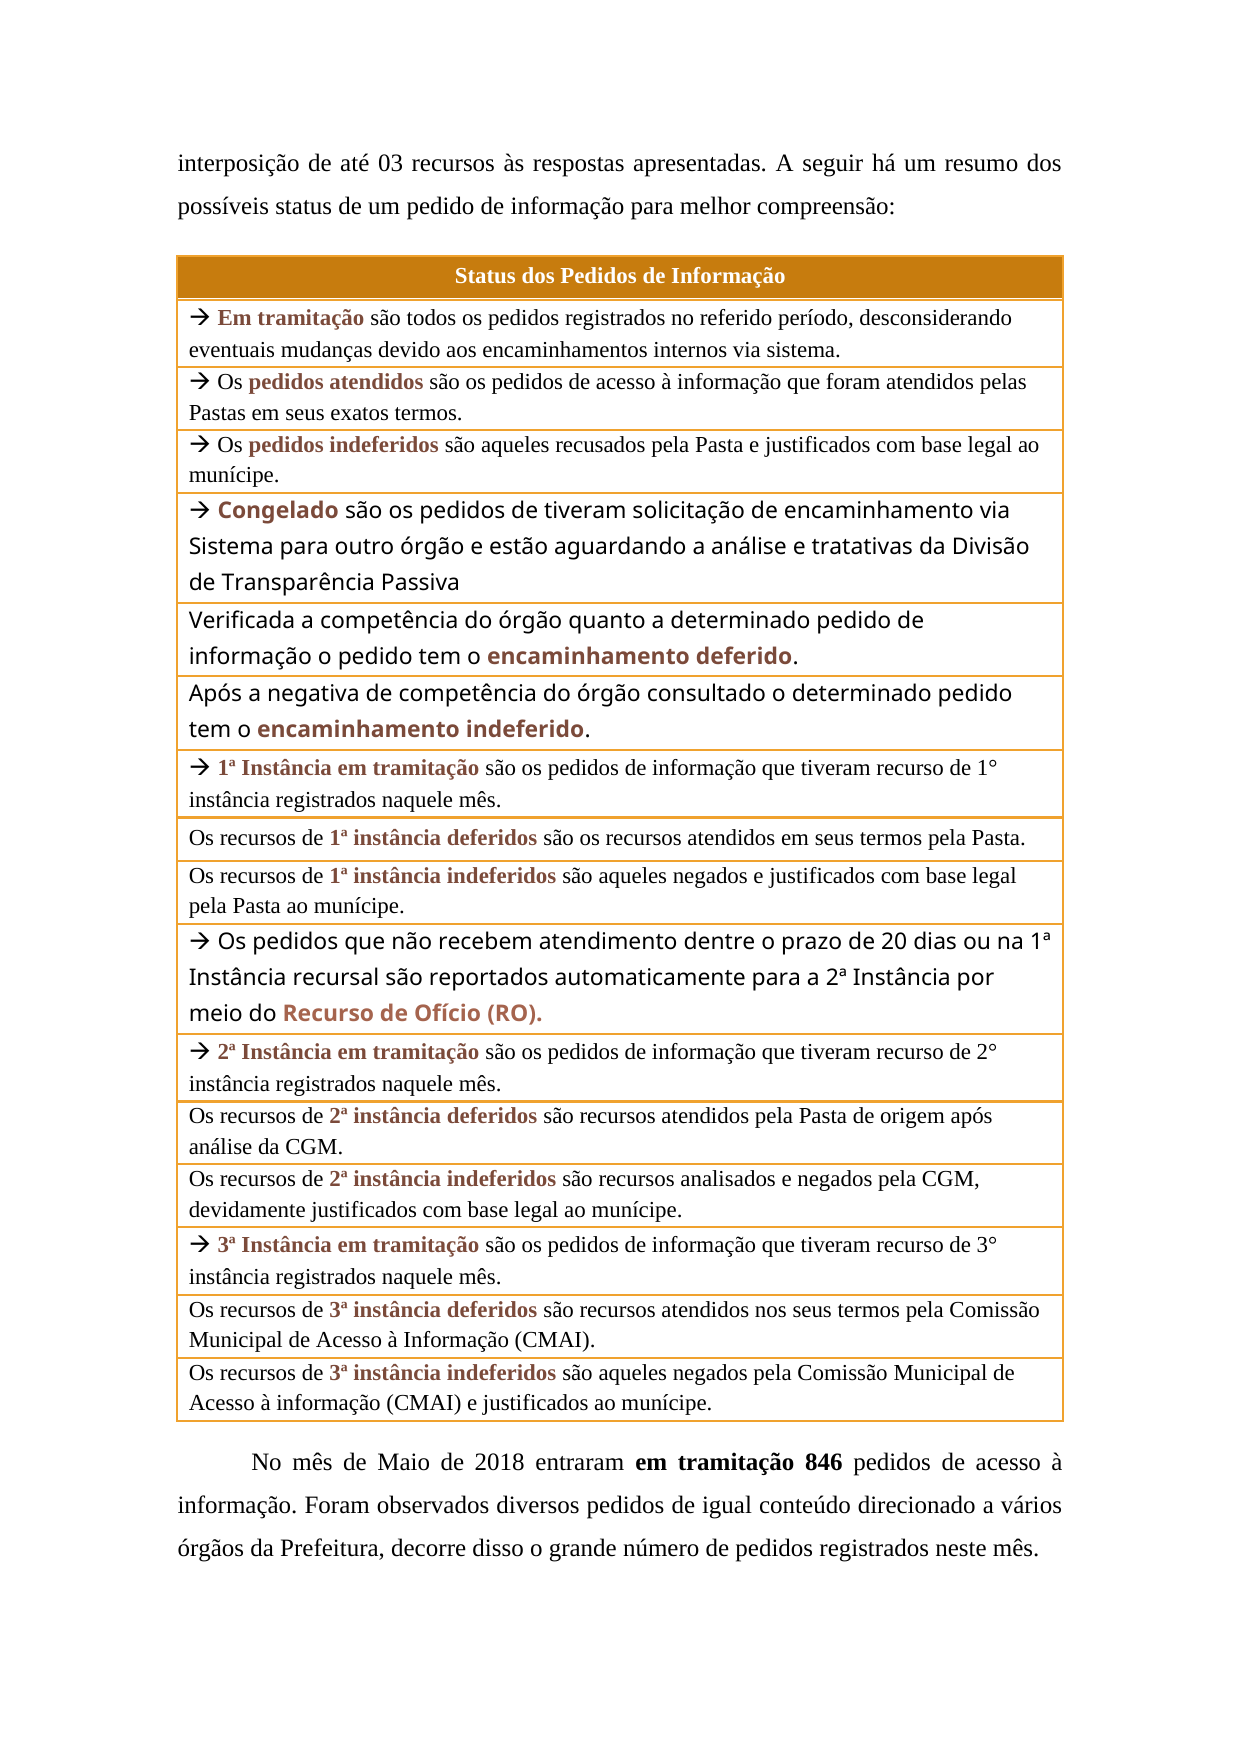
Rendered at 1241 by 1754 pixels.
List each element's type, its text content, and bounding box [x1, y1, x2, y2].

table_cell Após a negativa de competência do órgão consultado o determinado pedido tem o encaminhamento indeferido. [178, 677, 1062, 749]
table_header Status dos Pedidos de Informação [178, 257, 1062, 298]
table_cell Os recursos de 2ª instância indeferidos são recursos analisados e negados pela CGM, devidamente justificados com base legal ao munícipe. [178, 1165, 1062, 1226]
table_cell Os recursos de 3ª instância deferidos são recursos atendidos nos seus termos pela Comissão Municipal de Acesso à Informação (CMAI). [178, 1296, 1062, 1357]
table_cell Verificada a competência do órgão quanto a determinado pedido de informação o pedido tem o encaminhamento deferido. [178, 604, 1062, 675]
table_cell  Os pedidos que não recebem atendimento dentre o prazo de 20 dias ou na 1ª Instância recursal são reportados automaticamente para a 2ª Instância por meio do Recurso de Ofício (RO). [178, 925, 1062, 1033]
table_cell  Em tramitação são todos os pedidos registrados no referido período, desconsiderando eventuais mudanças devido aos encaminhamentos internos via sistema. [178, 301, 1062, 366]
table_cell  Os pedidos atendidos são os pedidos de acesso à informação que foram atendidos pelas Pastas em seus exatos termos. [178, 368, 1062, 429]
table_cell  3ª Instância em tramitação são os pedidos de informação que tiveram recurso de 3° instância registrados naquele mês. [178, 1228, 1062, 1294]
table_cell Os recursos de 1ª instância deferidos são os recursos atendidos em seus termos pela Pasta. [178, 819, 1062, 860]
table_cell  Os pedidos indeferidos são aqueles recusados pela Pasta e justificados com base legal ao munícipe. [178, 431, 1062, 492]
text No mês de Maio de 2018 entraram em tramitação 846 pedidos de acesso à informação. Foram observados diversos pedidos de igual conteúdo direcionado a vários órgãos da Prefeitura, decorre disso o grande número de pedidos registrados neste mês. [177, 1447, 1063, 1562]
table_cell  2ª Instância em tramitação são os pedidos de informação que tiveram recurso de 2° instância registrados naquele mês. [178, 1035, 1062, 1100]
text interposição de até 03 recursos às respostas apresentadas. A seguir há um resumo dos possíveis status de um pedido de informação para melhor compreensão: [177, 148, 1063, 219]
table_cell Os recursos de 1ª instância indeferidos são aqueles negados e justificados com base legal pela Pasta ao munícipe. [178, 862, 1062, 923]
table_cell Os recursos de 2ª instância deferidos são recursos atendidos pela Pasta de origem após análise da CGM. [178, 1103, 1062, 1163]
table_cell Os recursos de 3ª instância indeferidos são aqueles negados pela Comissão Municipal de Acesso à informação (CMAI) e justificados ao munícipe. [178, 1359, 1062, 1420]
table_cell  1ª Instância em tramitação são os pedidos de informação que tiveram recurso de 1° instância registrados naquele mês. [178, 751, 1062, 816]
table_cell  Congelado são os pedidos de tiveram solicitação de encaminhamento via Sistema para outro órgão e estão aguardando a análise e tratativas da Divisão de Transparência Passiva [178, 494, 1062, 602]
